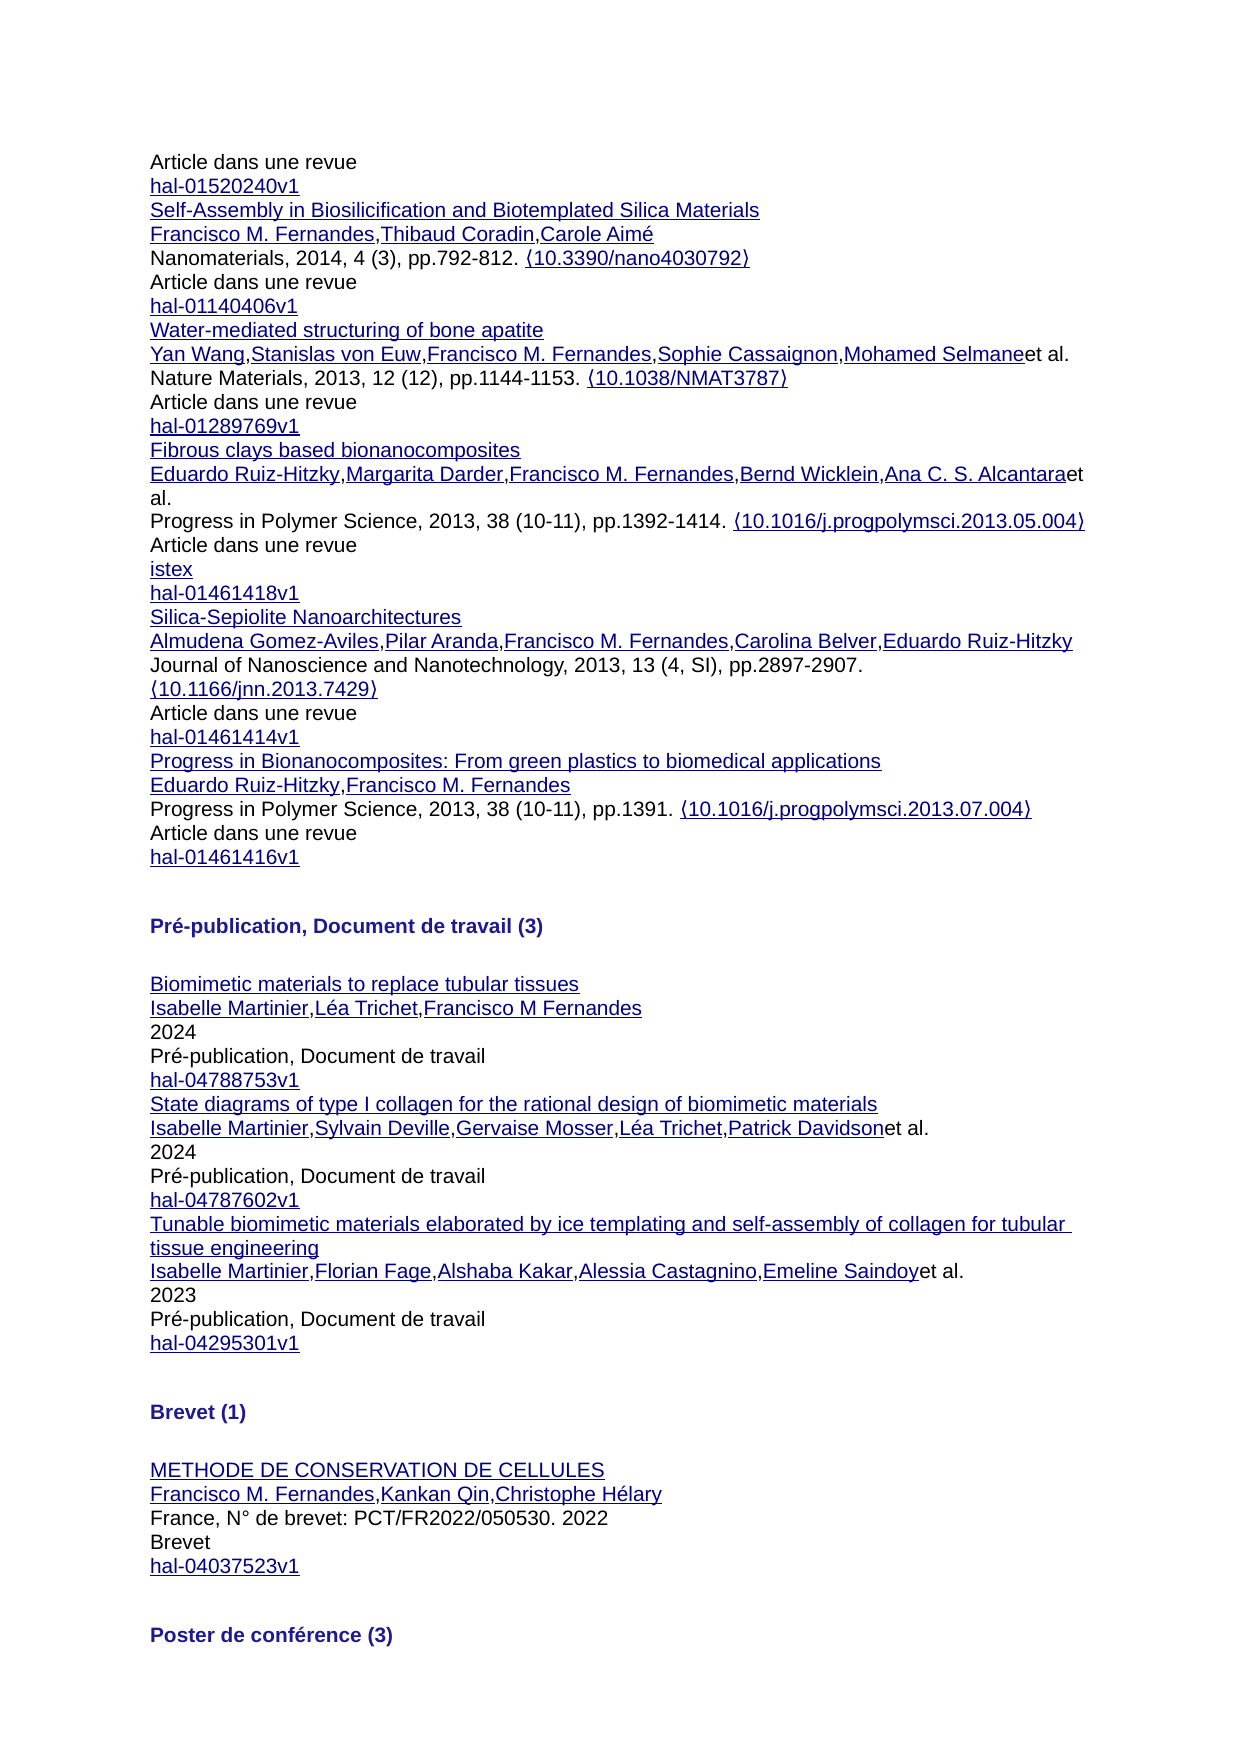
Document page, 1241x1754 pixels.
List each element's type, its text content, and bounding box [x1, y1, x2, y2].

table_cell Article dans une revue hal-01520240v1 [150, 150, 1090, 198]
table_cell Progress in Bionanocomposites: From green plastics to biomedical applications Eduardo Ruiz-Hitzky,Francisco M. Fernandes Progress in Polymer Science, 2013, 38 (10-11), pp.1391. ⟨10.1016/j.progpolymsci.2013.07.004⟩ Article dans une revue hal-01461416v1 [150, 749, 1090, 869]
subtitle Pré-publication, Document de travail (3) [150, 913, 1090, 937]
table_header METHODE DE CONSERVATION DE CELLULES Francisco M. Fernandes,Kankan Qin,Christophe Hélary France, N° de brevet: PCT/FR2022/050530. 2022 Brevet hal-04037523v1 [150, 1458, 1090, 1578]
table_cell Silica-Sepiolite Nanoarchitectures Almudena Gomez-Aviles,Pilar Aranda,Francisco M. Fernandes,Carolina Belver,Eduardo Ruiz-Hitzky Journal of Nanoscience and Nanotechnology, 2013, 13 (4, SI), pp.2897-2907. ⟨10.1166/jnn.2013.7429⟩ Article dans une revue hal-01461414v1 [150, 605, 1090, 749]
table_cell Self-Assembly in Biosilicification and Biotemplated Silica Materials Francisco M. Fernandes,Thibaud Coradin,Carole Aimé Nanomaterials, 2014, 4 (3), pp.792-812. ⟨10.3390/nano4030792⟩ Article dans une revue hal-01140406v1 [150, 198, 1090, 318]
subtitle Poster de conférence (3) [150, 1623, 1090, 1647]
table_cell State diagrams of type I collagen for the rational design of biomimetic materials Isabelle Martinier,Sylvain Deville,Gervaise Mosser,Léa Trichet,Patrick Davidsonet al. 2024 Pré-publication, Document de travail hal-04787602v1 [150, 1092, 1090, 1211]
table_cell Water-mediated structuring of bone apatite Yan Wang,Stanislas von Euw,Francisco M. Fernandes,Sophie Cassaignon,Mohamed Selmaneet al. Nature Materials, 2013, 12 (12), pp.1144-1153. ⟨10.1038/NMAT3787⟩ Article dans une revue hal-01289769v1 [150, 318, 1090, 437]
subtitle Brevet (1) [150, 1400, 1090, 1424]
table_cell Fibrous clays based bionanocomposites Eduardo Ruiz-Hitzky,Margarita Darder,Francisco M. Fernandes,Bernd Wicklein,Ana C. S. Alcantaraet al. Progress in Polymer Science, 2013, 38 (10-11), pp.1392-1414. ⟨10.1016/j.progpolymsci.2013.05.004⟩ Article dans une revue istex hal-01461418v1 [150, 438, 1090, 605]
table_header Biomimetic materials to replace tubular tissues Isabelle Martinier,Léa Trichet,Francisco M Fernandes 2024 Pré-publication, Document de travail hal-04788753v1 [150, 972, 1090, 1092]
table_cell Tunable biomimetic materials elaborated by ice templating and self-assembly of collagen for tubular tissue engineering Isabelle Martinier,Florian Fage,Alshaba Kakar,Alessia Castagnino,Emeline Saindoyet al. 2023 Pré-publication, Document de travail hal-04295301v1 [150, 1211, 1090, 1355]
